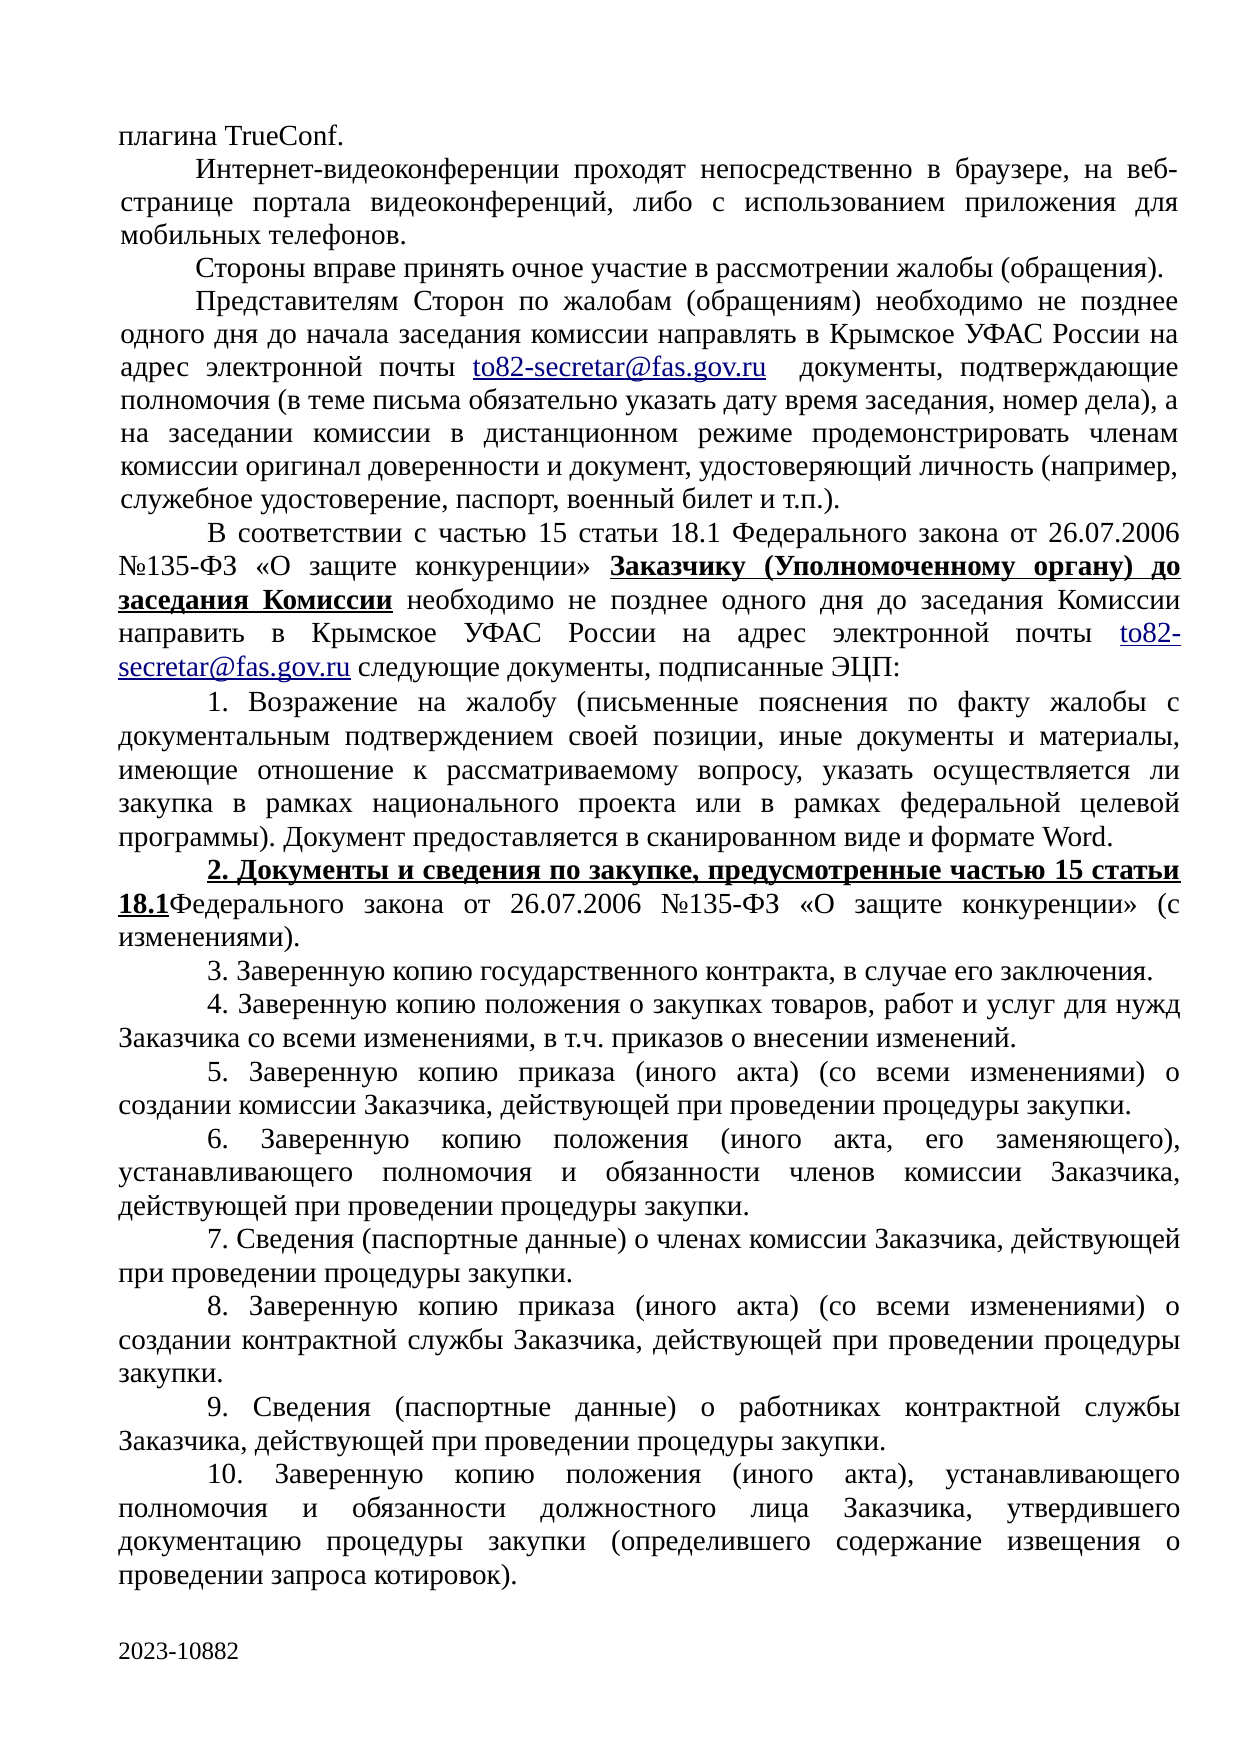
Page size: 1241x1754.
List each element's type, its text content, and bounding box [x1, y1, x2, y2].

text 1. Возражение на жалобу (письменные пояснения по факту жалобы с документальным подтверждением своей позиции, иные документы и материалы, имеющие отношение к рассматриваемому вопросу, указать осуществляется ли закупка в рамках национального проекта или в рамках федеральной целевой программы). Документ предоставляется в сканированном виде и формате Word. [118, 683, 1181, 852]
text 10. Заверенную копию положения (иного акта), устанавливающего полномочия и обязанности должностного лица Заказчика, утвердившего документацию процедуры закупки (определившего содержание извещения о проведении запроса котировок). [118, 1456, 1181, 1590]
text 9. Сведения (паспортные данные) о работниках контрактной службы Заказчика, действующей при проведении процедуры закупки. [118, 1389, 1181, 1456]
text 4. Заверенную копию положения о закупках товаров, работ и услуг для нужд Заказчика со всеми изменениями, в т.ч. приказов о внесении изменений. [118, 987, 1181, 1054]
text 5. Заверенную копию приказа (иного акта) (со всеми изменениями) о создании комиссии Заказчика, действующей при проведении процедуры закупки. [118, 1054, 1181, 1121]
text Интернет-видеоконференции проходят непосредственно в браузере, на веб-странице портала видеоконференций, либо с использованием приложения для мобильных телефонов. [120, 152, 1179, 251]
text 3. Заверенную копию государственного контракта, в случае его заключения. [118, 953, 1181, 987]
text 2. Документы и сведения по закупке, предусмотренные частью 15 статьи 18.1Федерального закона от 26.07.2006 №135-ФЗ «О защите конкуренции» (с изменениями). [118, 852, 1181, 953]
text 8. Заверенную копию приказа (иного акта) (со всеми изменениями) о создании контрактной службы Заказчика, действующей при проведении процедуры закупки. [118, 1288, 1181, 1389]
text 6. Заверенную копию положения (иного акта, его заменяющего), устанавливающего полномочия и обязанности членов комиссии Заказчика, действующей при проведении процедуры закупки. [118, 1121, 1181, 1221]
text В соответствии с частью 15 статьи 18.1 Федерального закона от 26.07.2006 №135-ФЗ «О защите конкуренции» Заказчику (Уполномоченному органу) до заседания Комиссии необходимо не позднее одного дня до заседания Комиссии направить в Крымское УФАС России на адрес электронной почты to82-secretar@fas.gov.ru следующие документы, подписанные ЭЦП: [118, 515, 1181, 683]
text 7. Сведения (паспортные данные) о членах комиссии Заказчика, действующей при проведении процедуры закупки. [118, 1221, 1181, 1288]
text Представителям Сторон по жалобам (обращениям) необходимо не позднее одного дня до начала заседания комиссии направлять в Крымское УФАС России на адрес электронной почты to82-secretar@fas.gov.ru документы, подтверждающие полномочия (в теме письма обязательно указать дату время заседания, номер дела), а на заседании комиссии в дистанционном режиме продемонстрировать членам комиссии оригинал доверенности и документ, удостоверяющий личность (например, служебное удостоверение, паспорт, военный билет и т.п.). [120, 284, 1179, 515]
text плагина TrueConf. [118, 118, 1181, 152]
text Стороны вправе принять очное участие в рассмотрении жалобы (обращения). [120, 251, 1179, 284]
